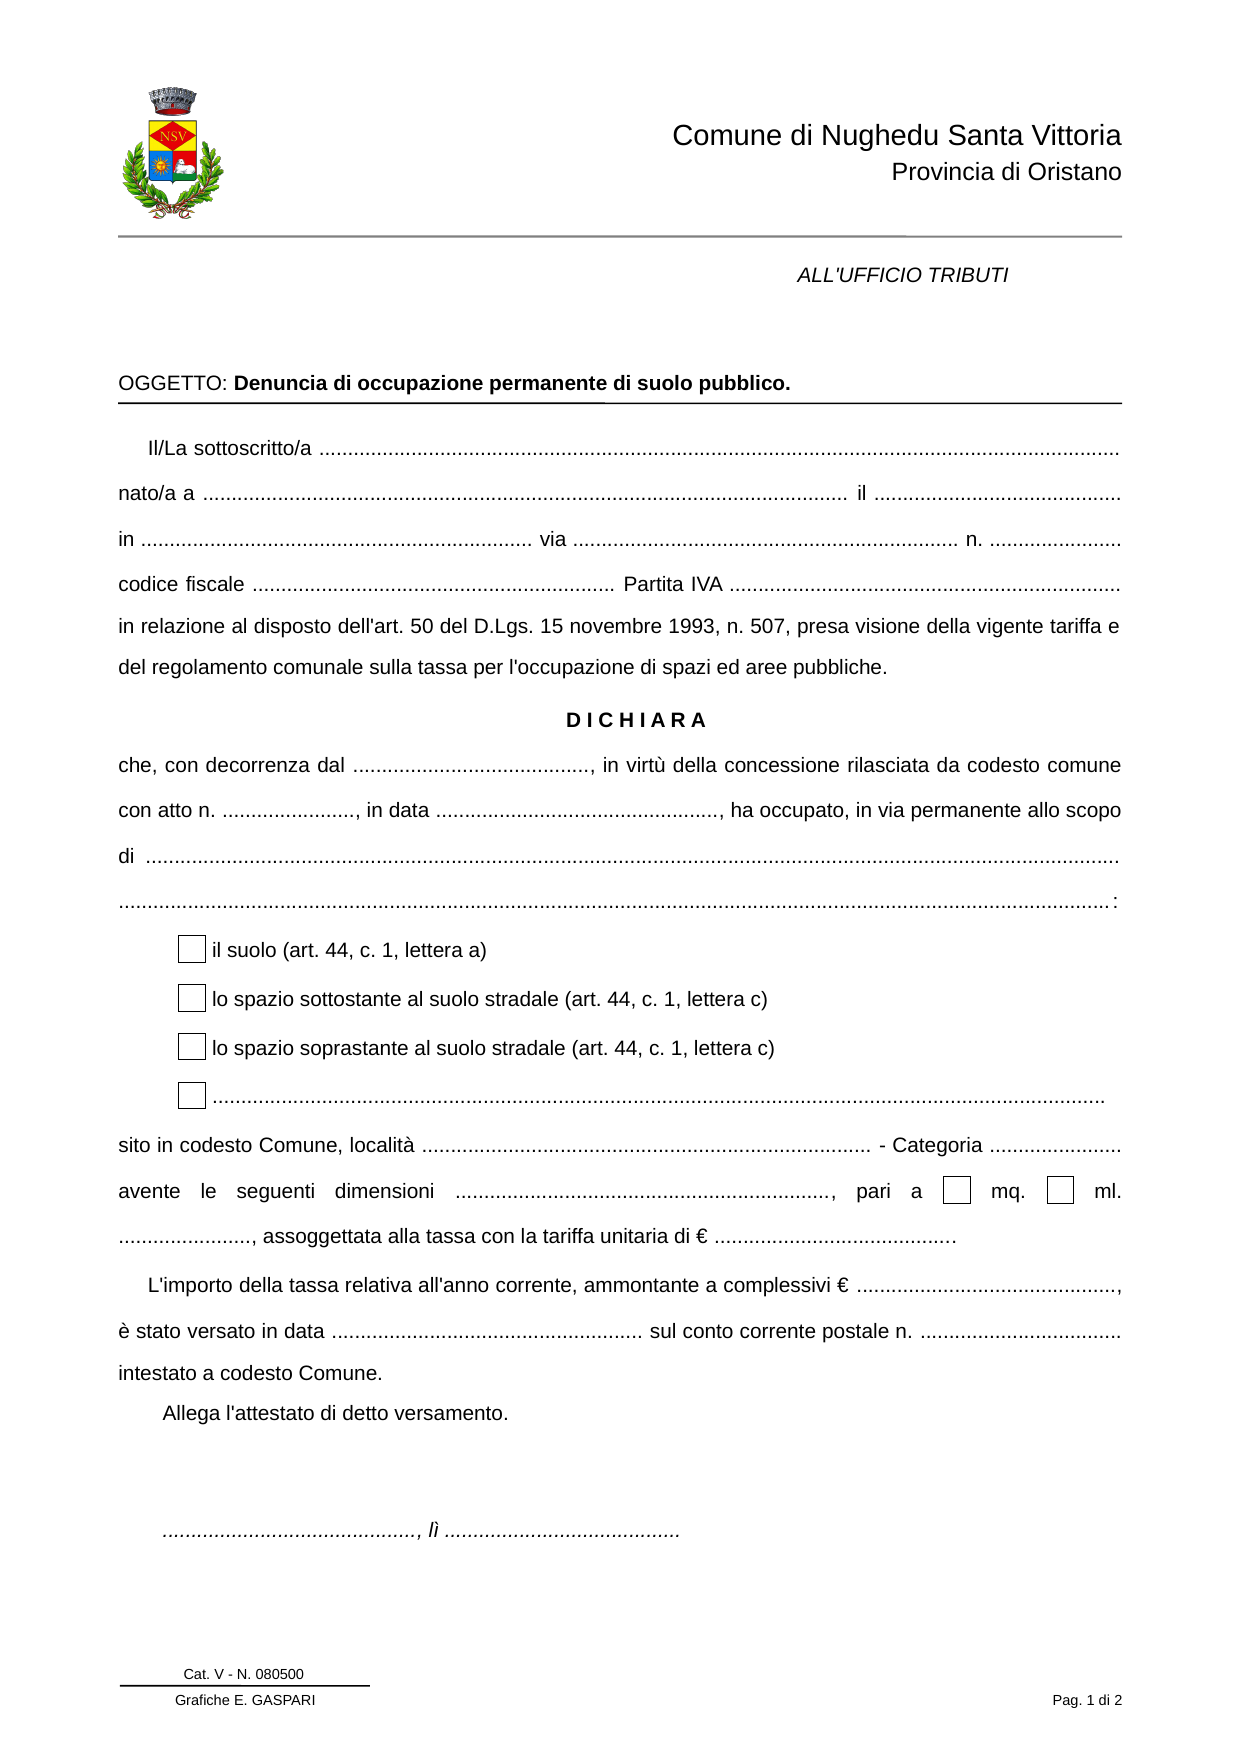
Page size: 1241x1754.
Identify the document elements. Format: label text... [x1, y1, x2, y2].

text ............................................, lì ......................................... [162, 1514, 1122, 1542]
text Provincia di Oristano [224, 157, 1122, 185]
text Comune di Nughedu Santa Vittoria [224, 118, 1122, 152]
text ........................................................................................................................................................... [118, 1081, 1122, 1109]
text D I C H I A R A [566, 708, 1122, 732]
text OGGETTO: Denuncia di occupazione permanente di suolo pubblico. [118, 371, 1122, 395]
text il suolo (art. 44, c. 1, lettera a) [177, 934, 1122, 963]
picture [122, 87, 224, 219]
text che, con decorrenza dal ........................................., in virtù della concessione rilasciata da codesto comune con atto n. ......................., in data ................................................., ha occupato, in via permanente allo scopo di ......................................................................................................................................................................... ............................................................................................................................................................................: [118, 749, 1122, 914]
text Il/La sottoscritto/a ........................................................................................................................................... nato/a a ................................................................................................................ il ........................................... in .................................................................... via ................................................................... n. ....................... codice fiscale ............................................................... Partita IVA .................................................................... in relazione al disposto dell'art. 50 del D.Lgs. 15 novembre 1993, n. 507, presa visione della vigente tariffa e del regolamento comunale sulla tassa per l'occupazione di spazi ed aree pubbliche. [118, 432, 1122, 679]
text lo spazio sottostante al suolo stradale (art. 44, c. 1, lettera c) [177, 983, 944, 1012]
text Allega l'attestato di detto versamento. [162, 1401, 1122, 1425]
text lo spazio soprastante al suolo stradale (art. 44, c. 1, lettera c) [177, 1032, 944, 1061]
text sito in codesto Comune, località .............................................................................. - Categoria ....................... avente le seguenti dimensioni ................................................................., pari a mq. ml. ......................., assoggettata alla tassa con la tariffa unitaria di € .......................................... [118, 1129, 1122, 1249]
text L'importo della tassa relativa all'anno corrente, ammontante a complessivi € ............................................., è stato versato in data ...................................................... sul conto corrente postale n. ................................... intestato a codesto Comune. [118, 1269, 1122, 1384]
subtitle ALL'UFFICIO TRIBUTI [797, 263, 1122, 287]
